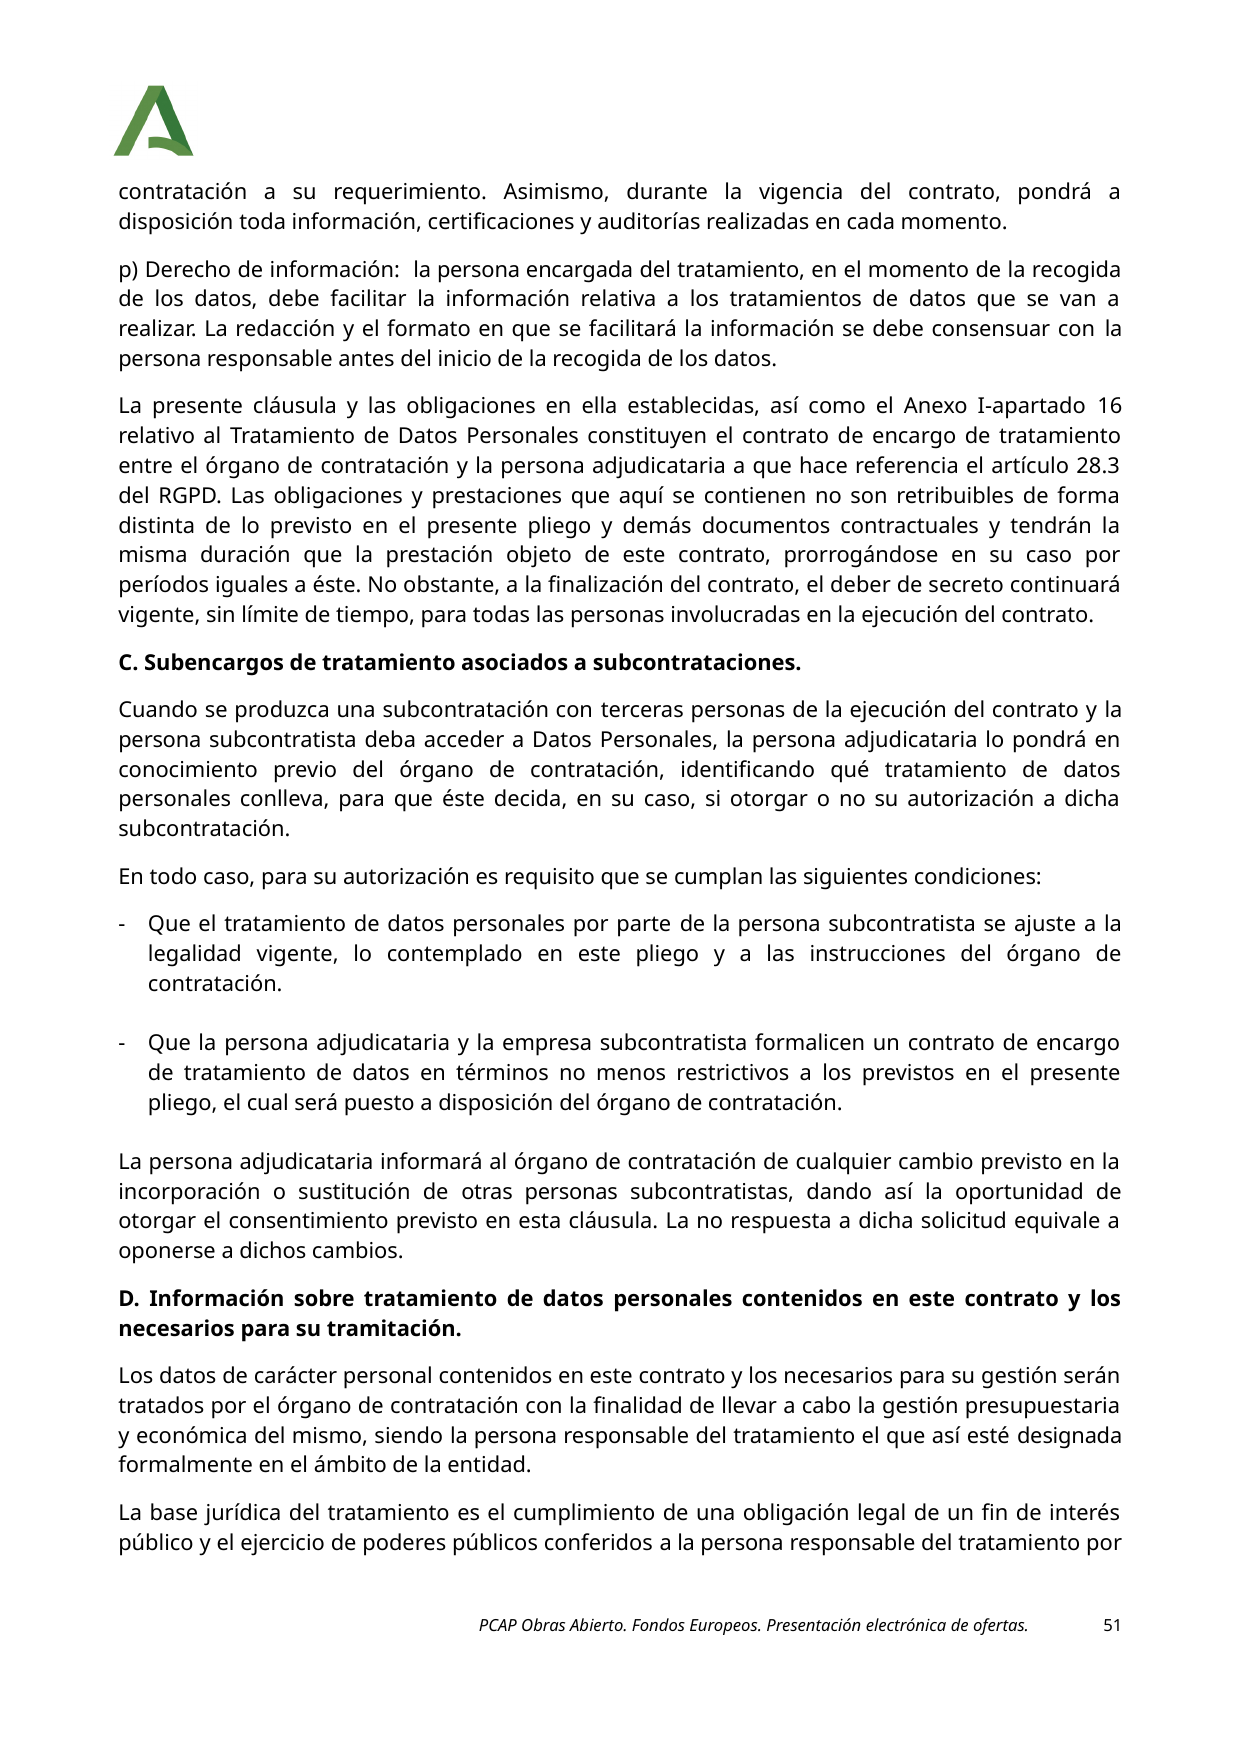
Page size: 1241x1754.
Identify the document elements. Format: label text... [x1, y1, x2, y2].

text p) Derecho de información: la persona encargada del tratamiento, en el momento de la recogida de los datos, debe facilitar la información relativa a los tratamientos de datos que se van a realizar. La redacción y el formato en que se facilitará la información se debe consensuar con la persona responsable antes del inicio de la recogida de los datos. [118, 254, 1122, 373]
picture [109, 81, 198, 160]
text D. Información sobre tratamiento de datos personales contenidos en este contrato y los necesarios para su tramitación. [118, 1283, 1122, 1342]
text C. Subencargos de tratamiento asociados a subcontrataciones. [118, 647, 1122, 676]
text La persona adjudicataria informará al órgano de contratación de cualquier cambio previsto en la incorporación o sustitución de otras personas subcontratistas, dando así la oportunidad de otorgar el consentimiento previsto en esta cláusula. La no respuesta a dicha solicitud equivale a oponerse a dichos cambios. [118, 1146, 1122, 1265]
text - Que la persona adjudicataria y la empresa subcontratista formalicen un contrato de encargo de tratamiento de datos en términos no menos restrictivos a los previstos en el presente pliego, el cual será puesto a disposición del órgano de contratación. [118, 1027, 1122, 1116]
text contratación a su requerimiento. Asimismo, durante la vigencia del contrato, pondrá a disposición toda información, certificaciones y auditorías realizadas en cada momento. [118, 176, 1122, 236]
text - Que el tratamiento de datos personales por parte de la persona subcontratista se ajuste a la legalidad vigente, lo contemplado en este pliego y a las instrucciones del órgano de contratación. [118, 908, 1122, 998]
text La base jurídica del tratamiento es el cumplimiento de una obligación legal de un fin de interés público y el ejercicio de poderes públicos conferidos a la persona responsable del tratamiento por [118, 1497, 1122, 1557]
text Los datos de carácter personal contenidos en este contrato y los necesarios para su gestión serán tratados por el órgano de contratación con la finalidad de llevar a cabo la gestión presupuestaria y económica del mismo, siendo la persona responsable del tratamiento el que así esté designada formalmente en el ámbito de la entidad. [118, 1360, 1122, 1479]
text En todo caso, para su autorización es requisito que se cumplan las siguientes condiciones: [118, 861, 1122, 891]
text La presente cláusula y las obligaciones en ella establecidas, así como el Anexo I-apartado 16 relativo al Tratamiento de Datos Personales constituyen el contrato de encargo de tratamiento entre el órgano de contratación y la persona adjudicataria a que hace referencia el artículo 28.3 del RGPD. Las obligaciones y prestaciones que aquí se contienen no son retribuibles de forma distinta de lo previsto en el presente pliego y demás documentos contractuales y tendrán la misma duración que la prestación objeto de este contrato, prorrogándose en su caso por períodos iguales a éste. No obstante, a la finalización del contrato, el deber de secreto continuará vigente, sin límite de tiempo, para todas las personas involucradas en la ejecución del contrato. [118, 391, 1122, 629]
text Cuando se produzca una subcontratación con terceras personas de la ejecución del contrato y la persona subcontratista deba acceder a Datos Personales, la persona adjudicataria lo pondrá en conocimiento previo del órgano de contratación, identificando qué tratamiento de datos personales conlleva, para que éste decida, en su caso, si otorgar o no su autorización a dicha subcontratación. [118, 694, 1122, 843]
